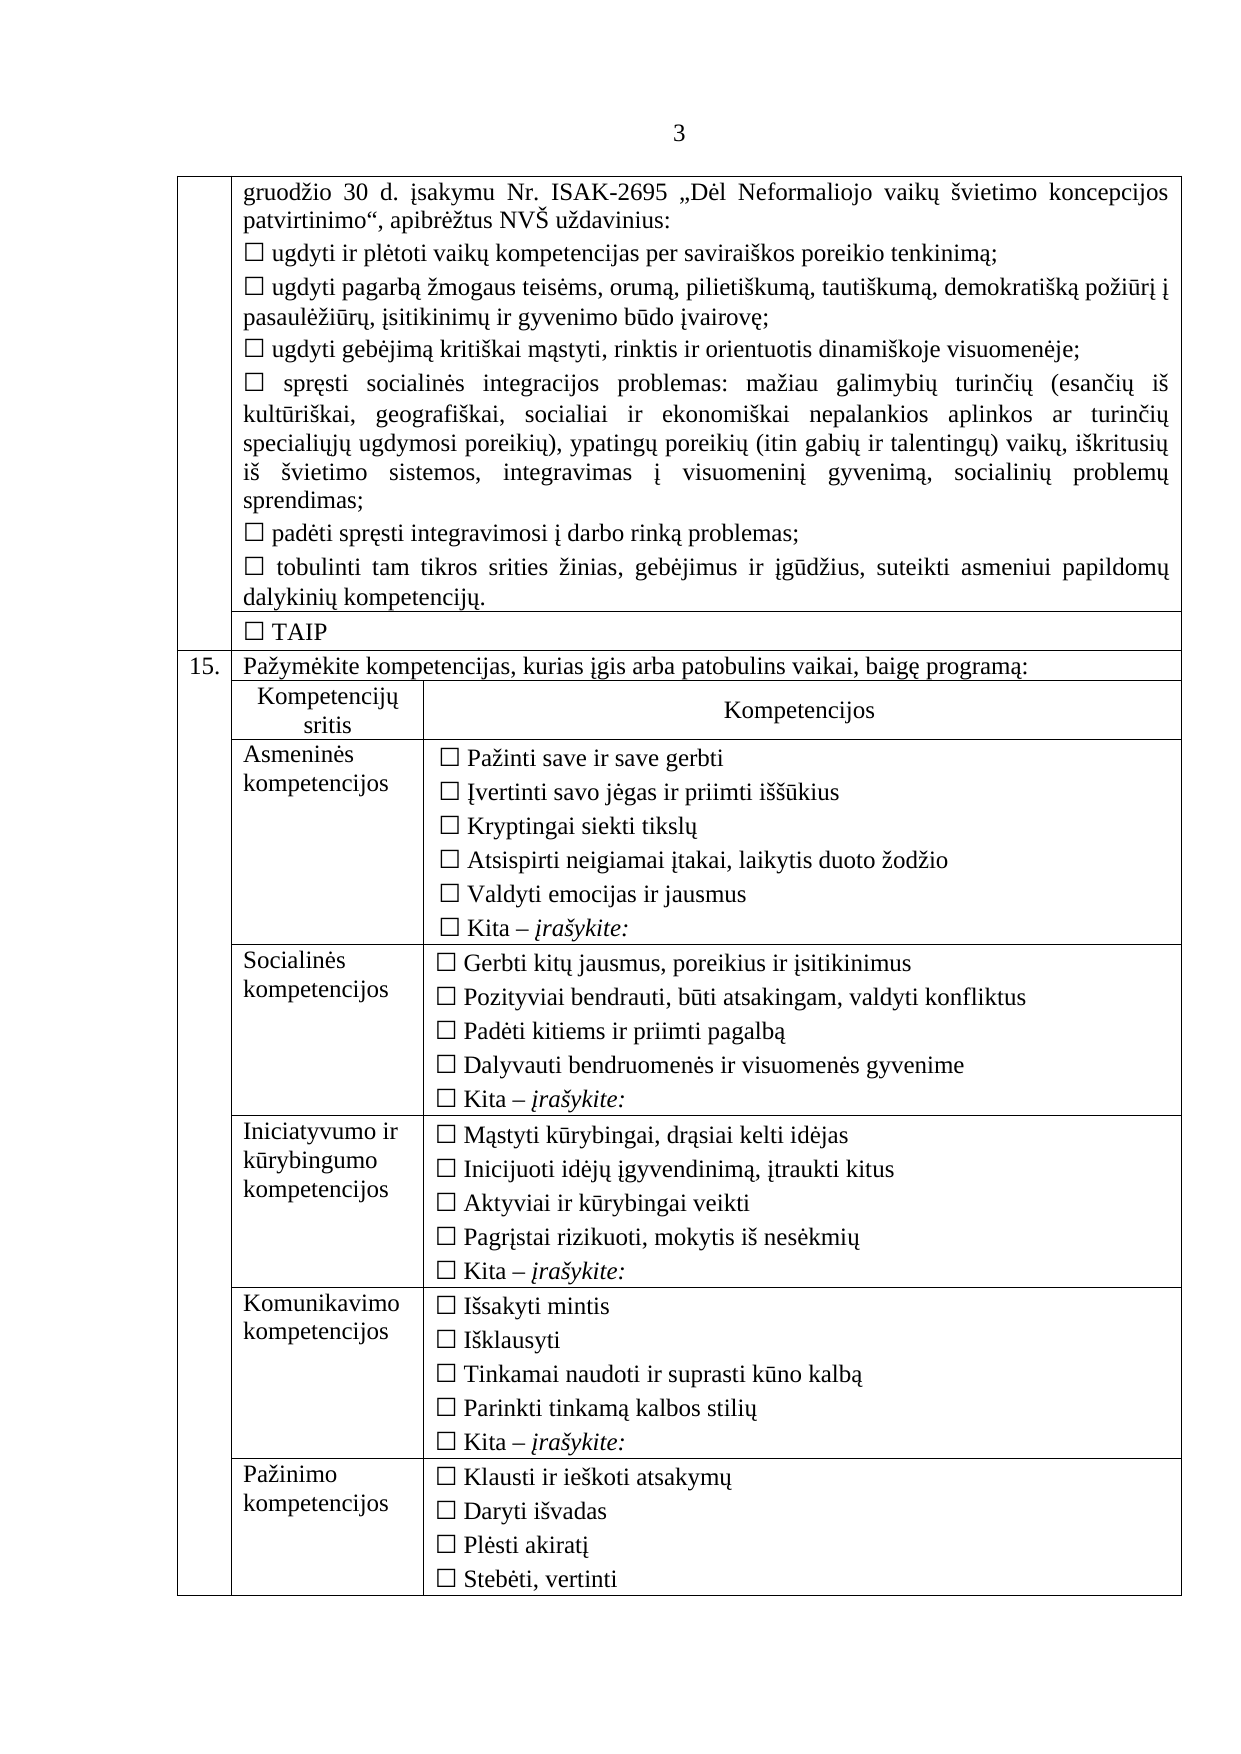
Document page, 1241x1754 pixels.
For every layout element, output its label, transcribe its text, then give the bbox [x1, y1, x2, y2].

table_cell Asmeninės kompetencijos [232, 740, 423, 944]
table_cell Socialinės kompetencijos [232, 945, 423, 1115]
table_cell Iniciatyvumo ir kūrybingumo kompetencijos [232, 1116, 423, 1287]
table_cell ☐ Mąstyti kūrybingai, drąsiai kelti idėjas ☐ Inicijuoti idėjų įgyvendinimą, įtraukti kitus ☐ Aktyviai ir kūrybingai veikti ☐ Pagrįstai rizikuoti, mokytis iš nesėkmių ☐ Kita – įrašykite: [424, 1116, 1181, 1287]
table_cell ☐ TAIP [232, 612, 1181, 650]
table_cell ☐ Pažinti save ir save gerbti ☐ Įvertinti savo jėgas ir priimti iššūkius ☐ Kryptingai siekti tikslų ☐ Atsispirti neigiamai įtakai, laikytis duoto žodžio ☐ Valdyti emocijas ir jausmus ☐ Kita – įrašykite: [424, 740, 1181, 944]
table_cell Komunikavimo kompetencijos [232, 1288, 423, 1458]
table_cell [178, 177, 231, 650]
table_cell gruodžio 30 d. įsakymu Nr. ISAK-2695 „Dėl Neformaliojo vaikų švietimo koncepcijos patvirtinimo“, apibrėžtus NVŠ uždavinius: ☐ ugdyti ir plėtoti vaikų kompetencijas per saviraiškos poreikio tenkinimą; ☐ ugdyti pagarbą žmogaus teisėms, orumą, pilietiškumą, tautiškumą, demokratišką požiūrį į pasaulėžiūrų, įsitikinimų ir gyvenimo būdo įvairovę; ☐ ugdyti gebėjimą kritiškai mąstyti, rinktis ir orientuotis dinamiškoje visuomenėje; ☐ spręsti socialinės integracijos problemas: mažiau galimybių turinčių (esančių iš kultūriškai, geografiškai, socialiai ir ekonomiškai nepalankios aplinkos ar turinčių specialiųjų ugdymosi poreikių), ypatingų poreikių (itin gabių ir talentingų) vaikų, iškritusių iš švietimo sistemos, integravimas į visuomeninį gyvenimą, socialinių problemų sprendimas; ☐ padėti spręsti integravimosi į darbo rinką problemas; ☐ tobulinti tam tikros srities žinias, gebėjimus ir įgūdžius, suteikti asmeniui papildomų dalykinių kompetencijų. [232, 177, 1181, 611]
table_cell ☐ Gerbti kitų jausmus, poreikius ir įsitikinimus ☐ Pozityviai bendrauti, būti atsakingam, valdyti konfliktus ☐ Padėti kitiems ir priimti pagalbą ☐ Dalyvauti bendruomenės ir visuomenės gyvenime ☐ Kita – įrašykite: [424, 945, 1181, 1115]
table_cell Pažymėkite kompetencijas, kurias įgis arba patobulins vaikai, baigę programą: [232, 651, 1181, 680]
table_cell Pažinimo kompetencijos [232, 1459, 423, 1595]
table_cell Kompetencijų sritis [232, 681, 423, 738]
table_cell Kompetencijos [424, 681, 1181, 738]
table_cell ☐ Išsakyti mintis ☐ Išklausyti ☐ Tinkamai naudoti ir suprasti kūno kalbą ☐ Parinkti tinkamą kalbos stilių ☐ Kita – įrašykite: [424, 1288, 1181, 1458]
table_cell 15. [178, 651, 231, 1595]
table_cell ☐ Klausti ir ieškoti atsakymų ☐ Daryti išvadas ☐ Plėsti akiratį ☐ Stebėti, vertinti [424, 1459, 1181, 1595]
